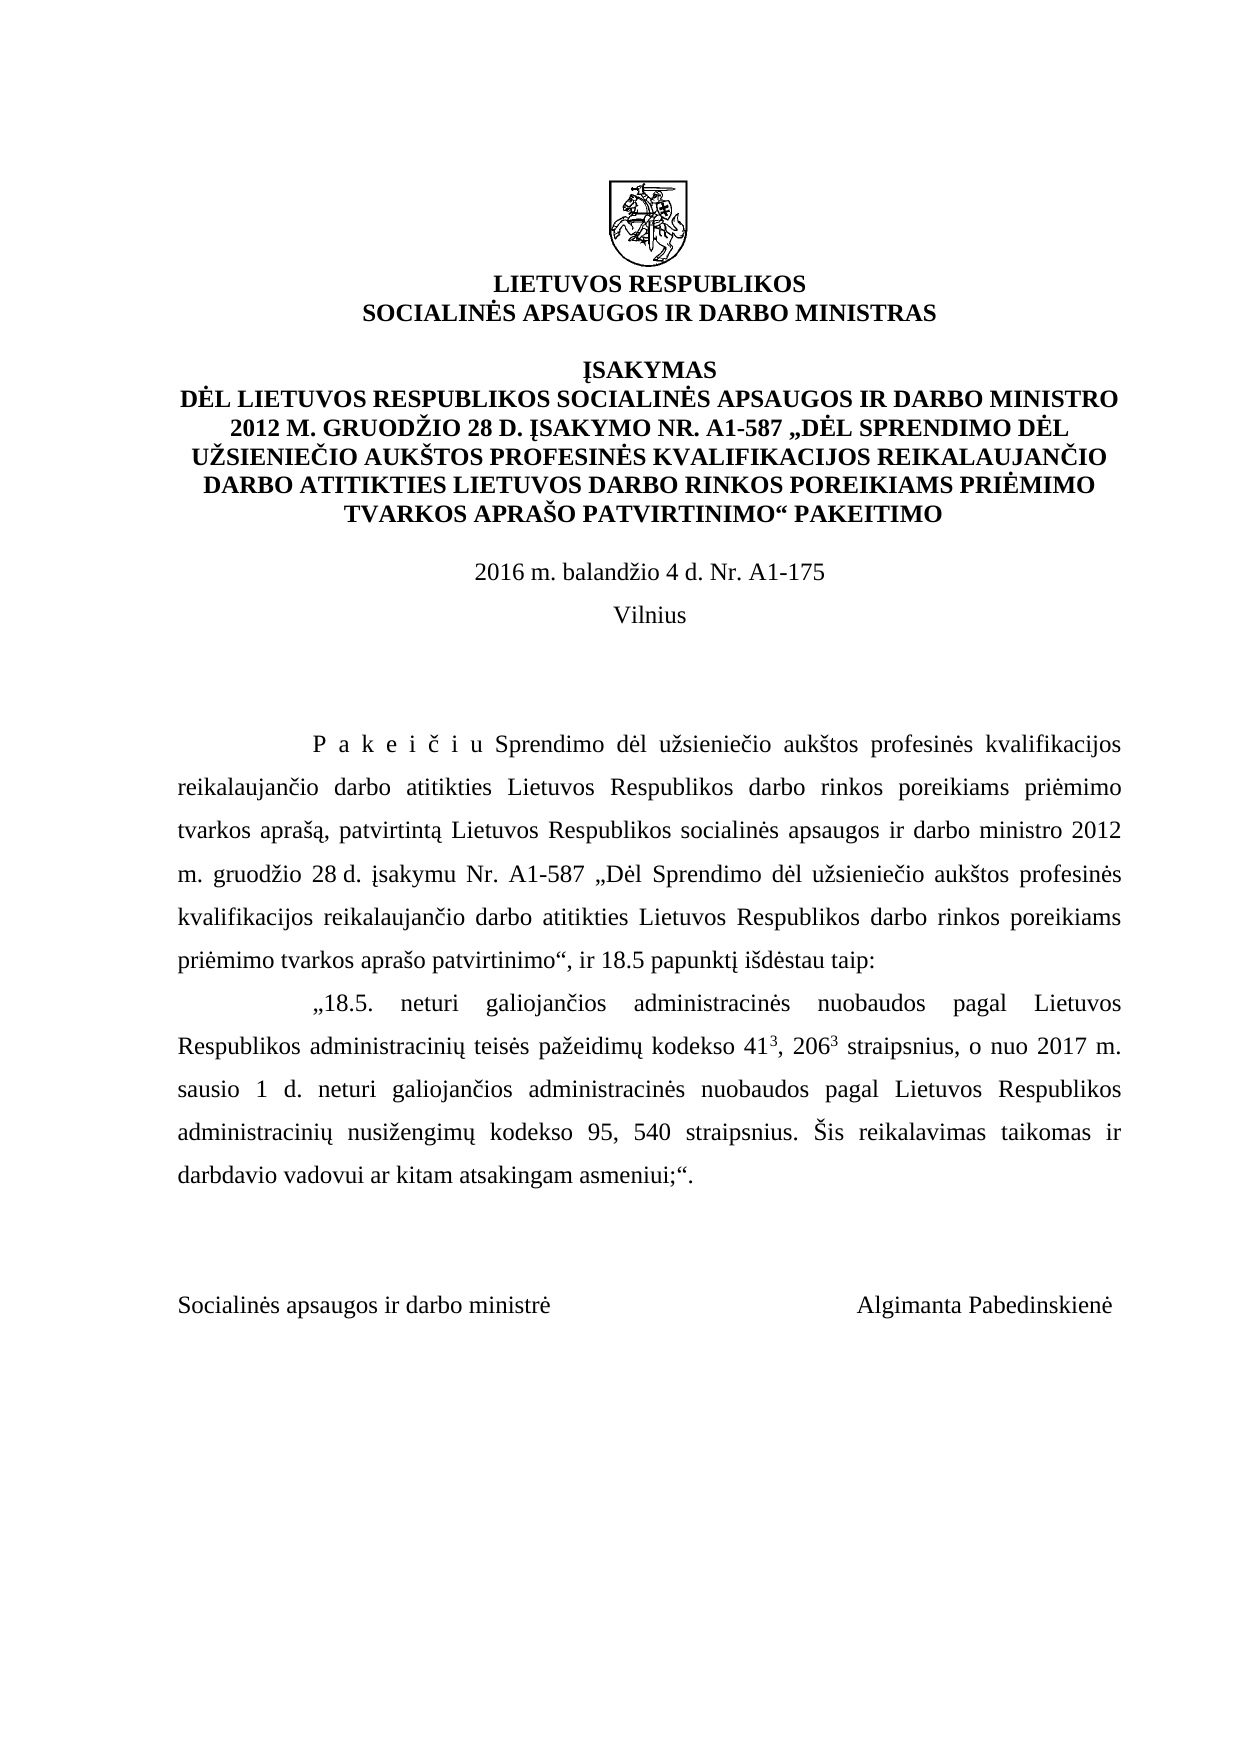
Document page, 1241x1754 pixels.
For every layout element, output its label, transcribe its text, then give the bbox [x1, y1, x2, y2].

text „18.5. neturi galiojančios administracinės nuobaudos pagal Lietuvos Respublikos administracinių teisės pažeidimų kodekso 413, 2063 straipsnius, o nuo 2017 m. sausio 1 d. neturi galiojančios administracinės nuobaudos pagal Lietuvos Respublikos administracinių nusižengimų kodekso 95, 540 straipsnius. Šis reikalavimas taikomas ir darbdavio vadovui ar kitam atsakingam asmeniui;“. [177, 988, 1122, 1189]
text P a k e i č i u Sprendimo dėl užsieniečio aukštos profesinės kvalifikacijos reikalaujančio darbo atitikties Lietuvos Respublikos darbo rinkos poreikiams priėmimo tvarkos aprašą, patvirtintą Lietuvos Respublikos socialinės apsaugos ir darbo ministro 2012 m. gruodžio 28 d. įsakymu Nr. A1-587 „Dėl Sprendimo dėl užsieniečio aukštos profesinės kvalifikacijos reikalaujančio darbo atitikties Lietuvos Respublikos darbo rinkos poreikiams priėmimo tvarkos aprašo patvirtinimo“, ir 18.5 papunktį išdėstau taip: [177, 729, 1122, 974]
text Vilnius [177, 600, 1122, 629]
text Socialinės apsaugos ir darbo ministrė Algimanta Pabedinskienė [177, 1290, 1122, 1319]
text ĮSAKYMAS [177, 356, 1122, 384]
text 2016 m. balandžio 4 d. Nr. A1-175 [177, 557, 1122, 586]
text DĖL LIETUVOS RESPUBLIKOS SOCIALINĖS APSAUGOS IR DARBO MINISTRO 2012 M. GRUODŽIO 28 D. ĮSAKYMO NR. A1-587 „DĖL SPRENDIMO DĖL UŽSIENIEČIO AUKŠTOS PROFESINĖS KVALIFIKACIJOS REIKALAUJANČIO DARBO ATITIKTIES LIETUVOS DARBO RINKOS POREIKIAMS PRIĖMIMO TVARKOS APRAŠO PATVIRTINIMO“ PAKEITIMO [177, 384, 1122, 528]
text LIETUVOS RESPUBLIKOS [177, 269, 1122, 298]
text SOCIALINĖS APSAUGOS IR DARBO MINISTRAS [177, 298, 1122, 327]
